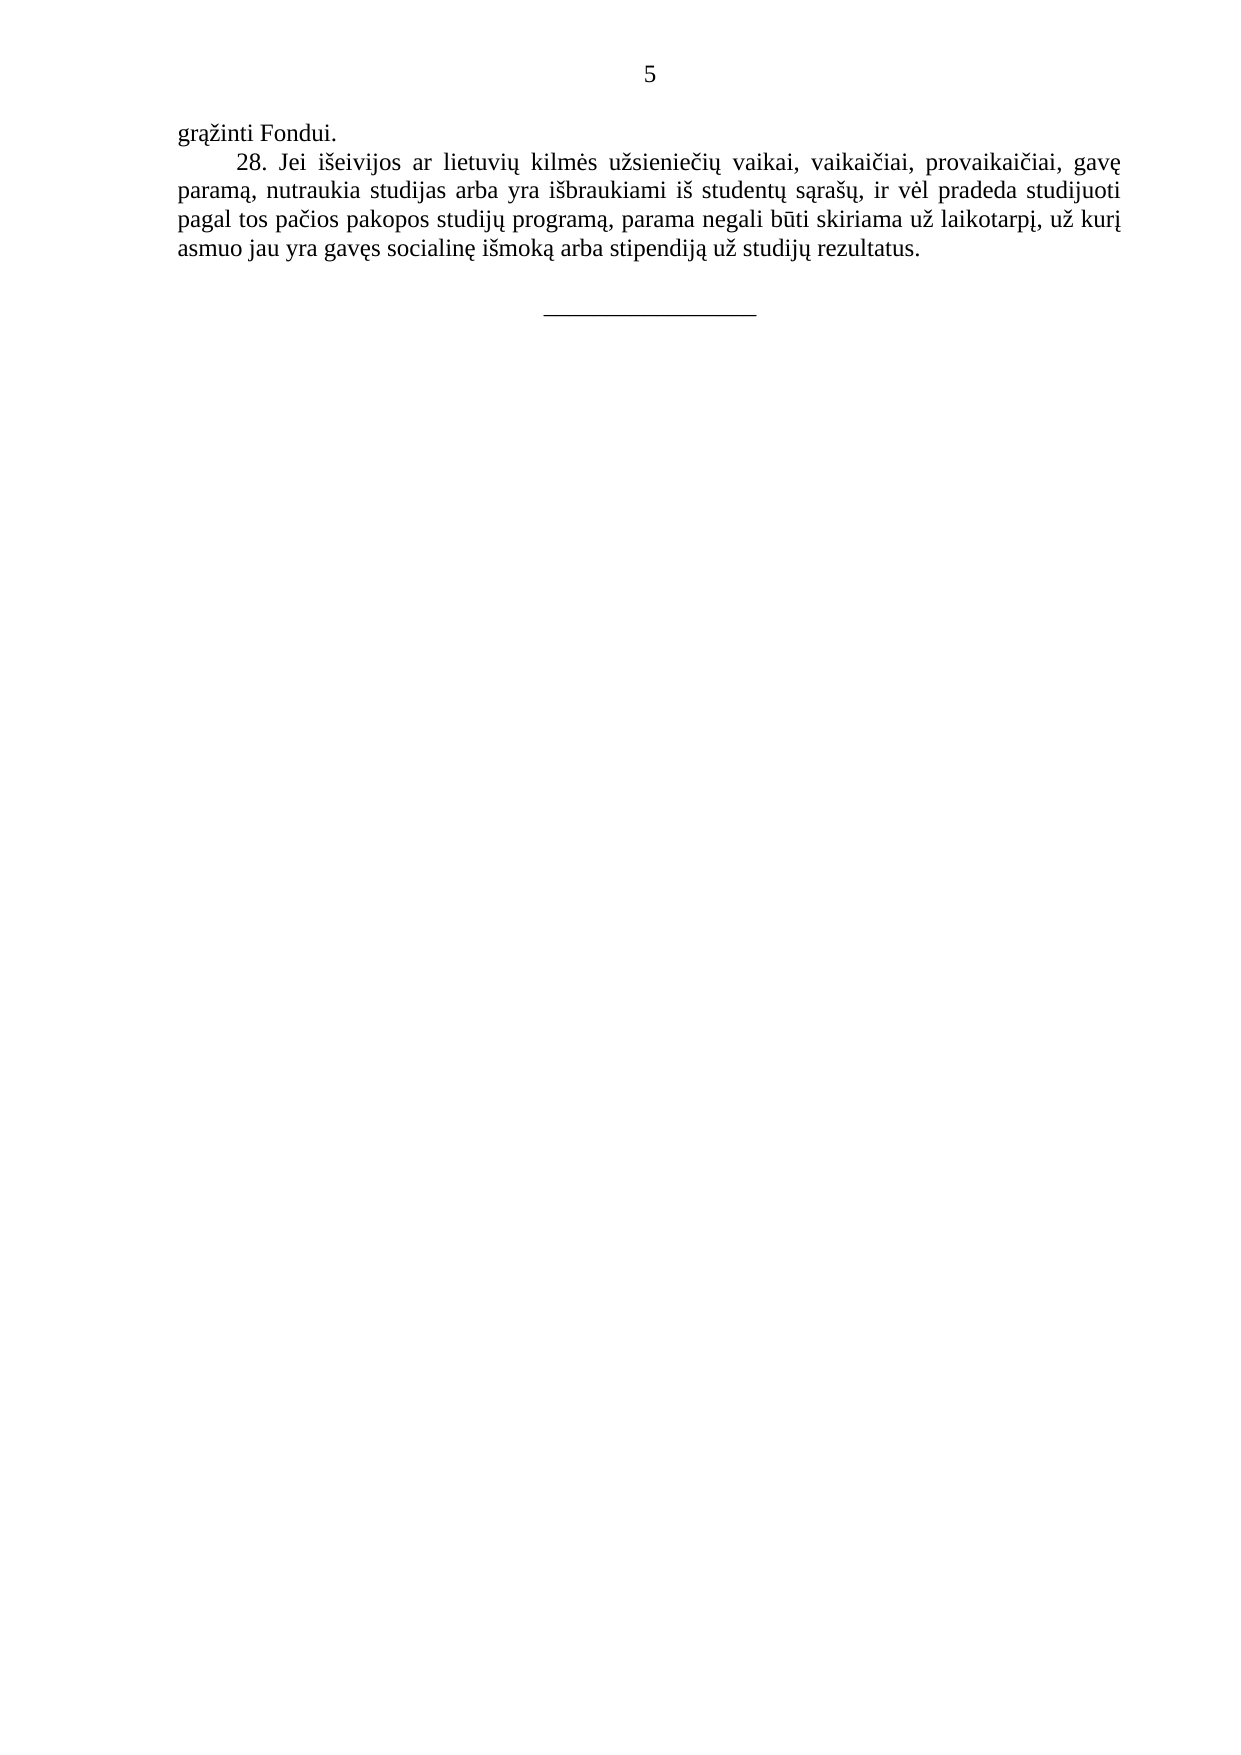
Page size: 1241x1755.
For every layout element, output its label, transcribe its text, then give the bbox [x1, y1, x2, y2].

text _________________ [177, 291, 1122, 319]
text 28. Jei išeivijos ar lietuvių kilmės užsieniečių vaikai, vaikaičiai, provaikaičiai, gavę paramą, nutraukia studijas arba yra išbraukiami iš studentų sąrašų, ir vėl pradeda studijuoti pagal tos pačios pakopos studijų programą, parama negali būti skiriama už laikotarpį, už kurį asmuo jau yra gavęs socialinę išmoką arba stipendiją už studijų rezultatus. [177, 147, 1122, 262]
text grąžinti Fondui. [177, 118, 1122, 147]
